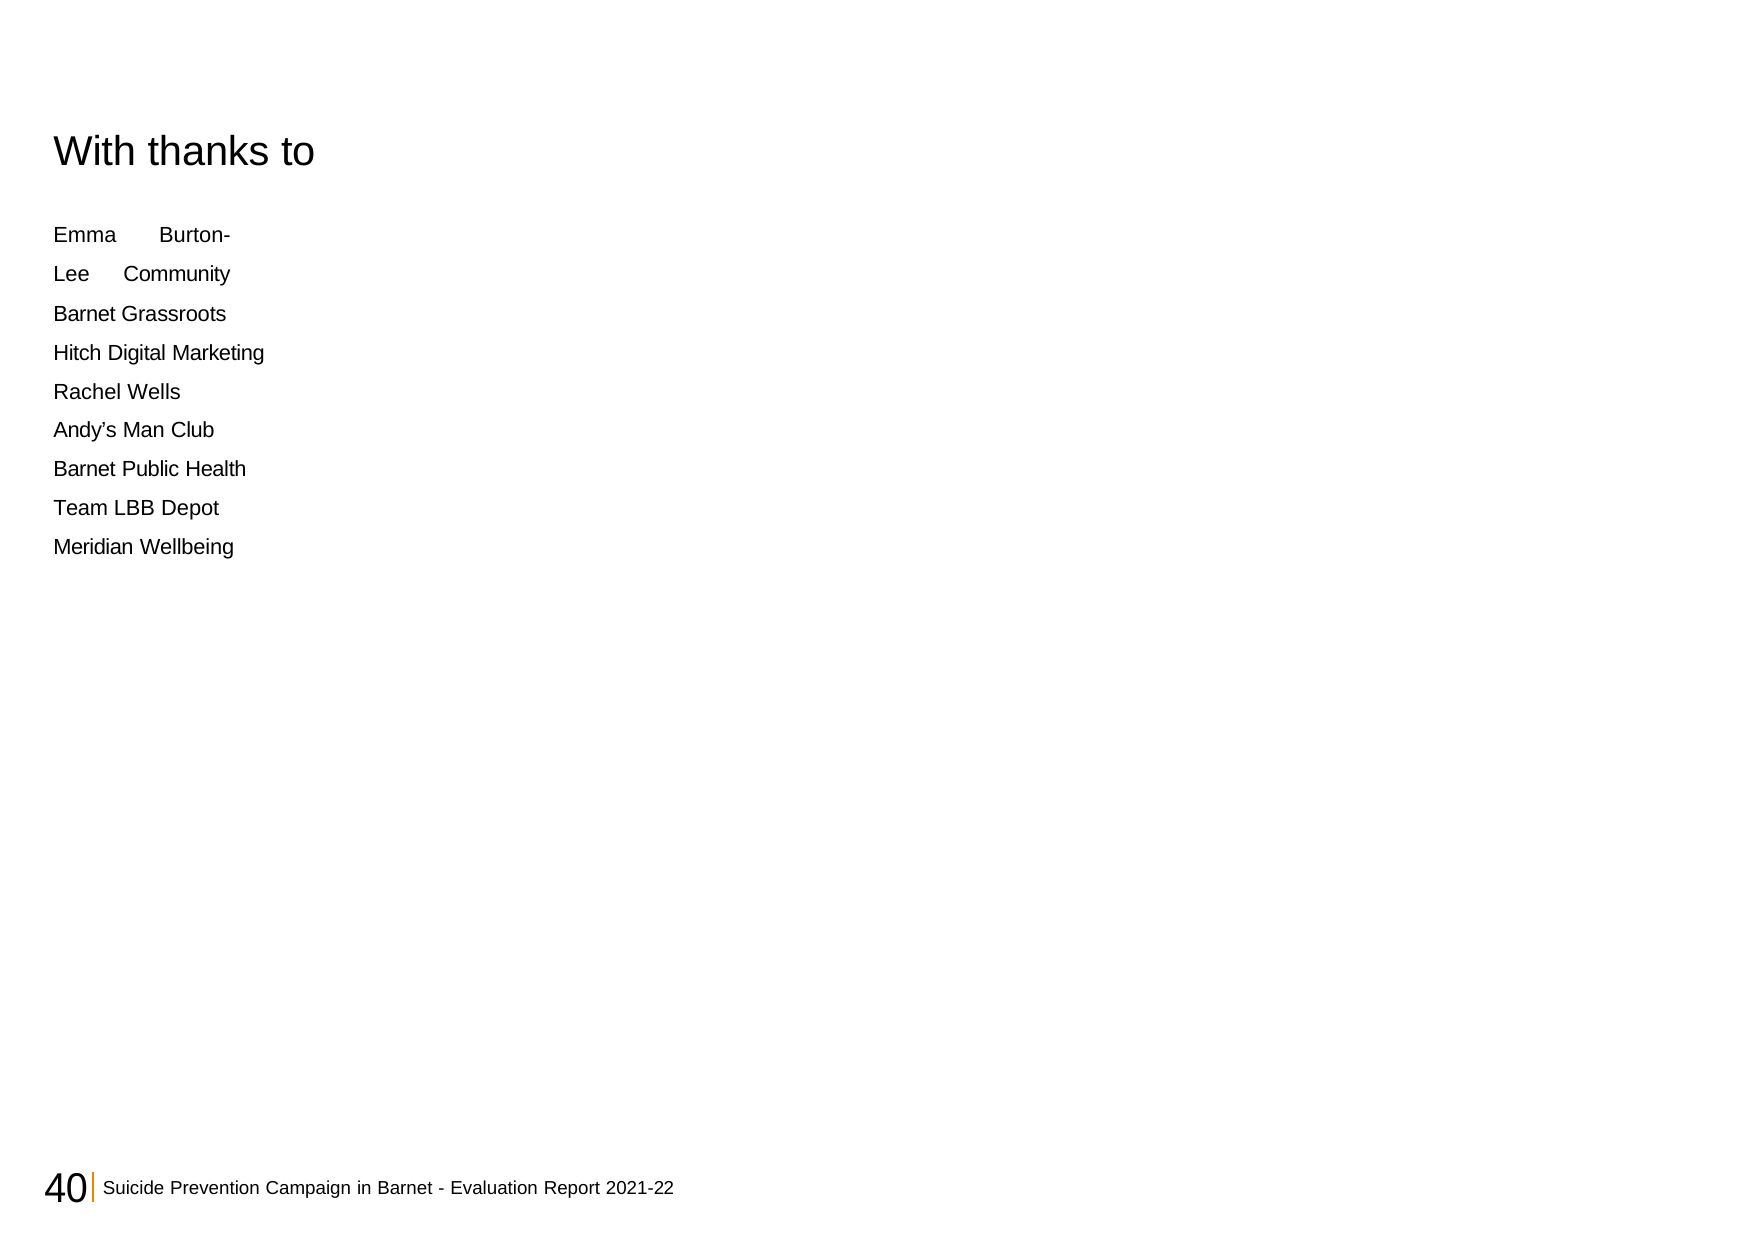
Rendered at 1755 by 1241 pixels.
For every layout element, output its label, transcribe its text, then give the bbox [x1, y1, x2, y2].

text Andy’s Man Club [53, 418, 1748, 443]
text Meridian Wellbeing [53, 534, 1748, 559]
subtitle With thanks to [53, 126, 1748, 174]
text Barnet Public Health Team LBB Depot [53, 456, 304, 520]
text Hitch Digital Marketing Rachel Wells [53, 339, 304, 404]
text Emma Burton-Lee Community Barnet Grassroots [53, 222, 231, 326]
